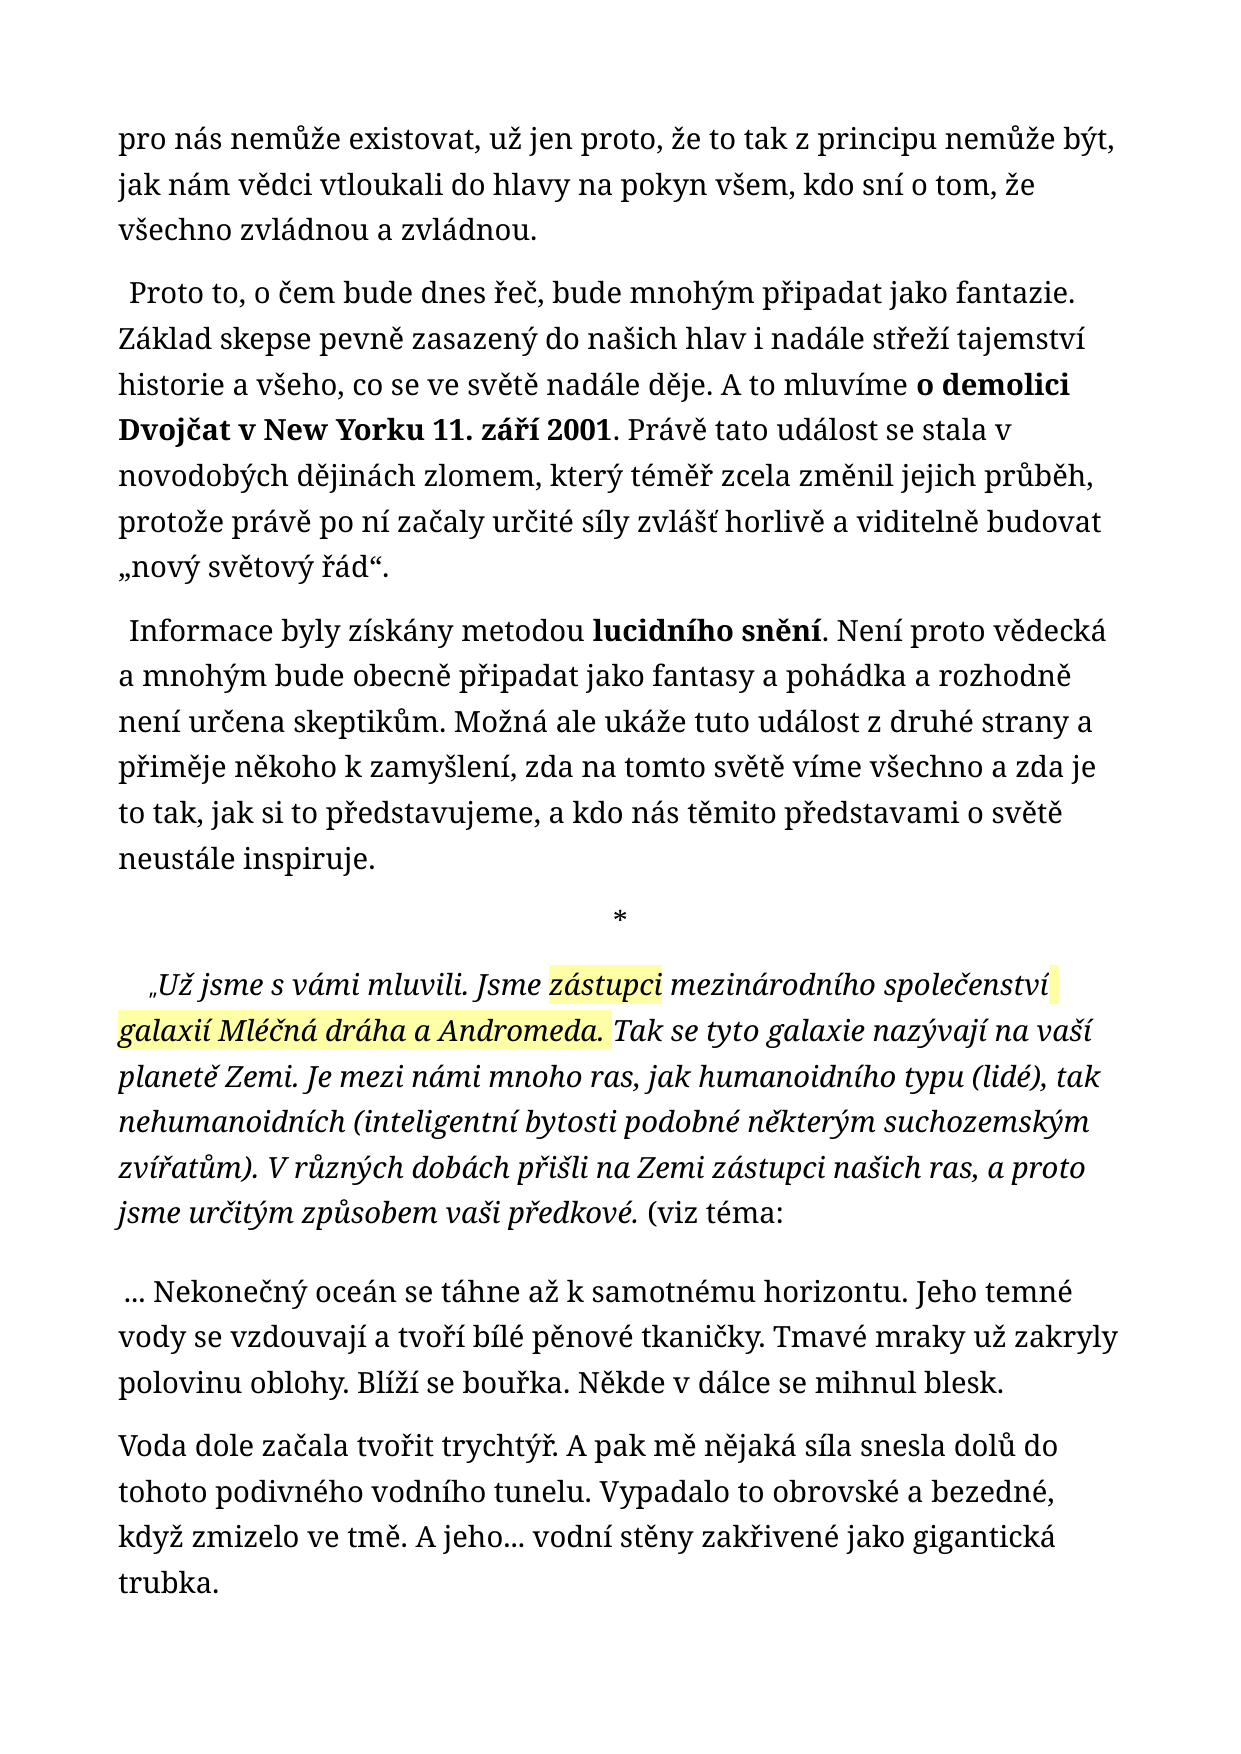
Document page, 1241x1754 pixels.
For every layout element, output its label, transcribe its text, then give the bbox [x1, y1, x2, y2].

text pro nás nemůže existovat, už jen proto, že to tak z principu nemůže být, jak nám vědci vtloukali do hlavy na pokyn všem, kdo sní o tom, že všechno zvládnou a zvládnou. [118, 118, 1122, 249]
text Voda dole začala tvořit trychtýř. A pak mě nějaká síla snesla dolů do tohoto podivného vodního tunelu. Vypadalo to obrovské a bezedné, když zmizelo ve tmě. A jeho... vodní stěny zakřivené jako gigantická trubka. [118, 1426, 1122, 1602]
text Proto to, o čem bude dnes řeč, bude mnohým připadat jako fantazie. Základ skepse pevně zasazený do našich hlav i nadále střeží tajemství historie a všeho, co se ve světě nadále děje. A to mluvíme o demolici Dvojčat v New Yorku 11. září 2001. Právě tato událost se stala v novodobých dějinách zlomem, který téměř zcela změnil jejich průběh, protože právě po ní začaly určité síly zvlášť horlivě a viditelně budovat „nový světový řád“. [118, 273, 1122, 586]
text „Už jsme s vámi mluvili. Jsme zástupci mezinárodního společenství galaxií Mléčná dráha a Andromeda. Tak se tyto galaxie nazývají na vaší planetě Zemi. Je mezi námi mnoho ras, jak humanoidního typu (lidé), tak nehumanoidních (inteligentní bytosti podobné některým suchozemským zvířatům). V různých dobách přišli na Zemi zástupci našich ras, a proto jsme určitým způsobem vaši předkové. (viz téma: ... Nekonečný oceán se táhne až k samotnému horizontu. Jeho temné vody se vzdouvají a tvoří bílé pěnové tkaničky. Tmavé mraky už zakryly polovinu oblohy. Blíží se bouřka. Někde v dálce se mihnul blesk. [118, 964, 1122, 1402]
text Informace byly získány metodou lucidního snění. Není proto vědecká a mnohým bude obecně připadat jako fantasy a pohádka a rozhodně není určena skeptikům. Možná ale ukáže tuto událost z druhé strany a přiměje někoho k zamyšlení, zda na tomto světě víme všechno a zda je to tak, jak si to představujeme, a kdo nás těmito představami o světě neustále inspiruje. [118, 610, 1122, 878]
text * [118, 901, 1122, 941]
